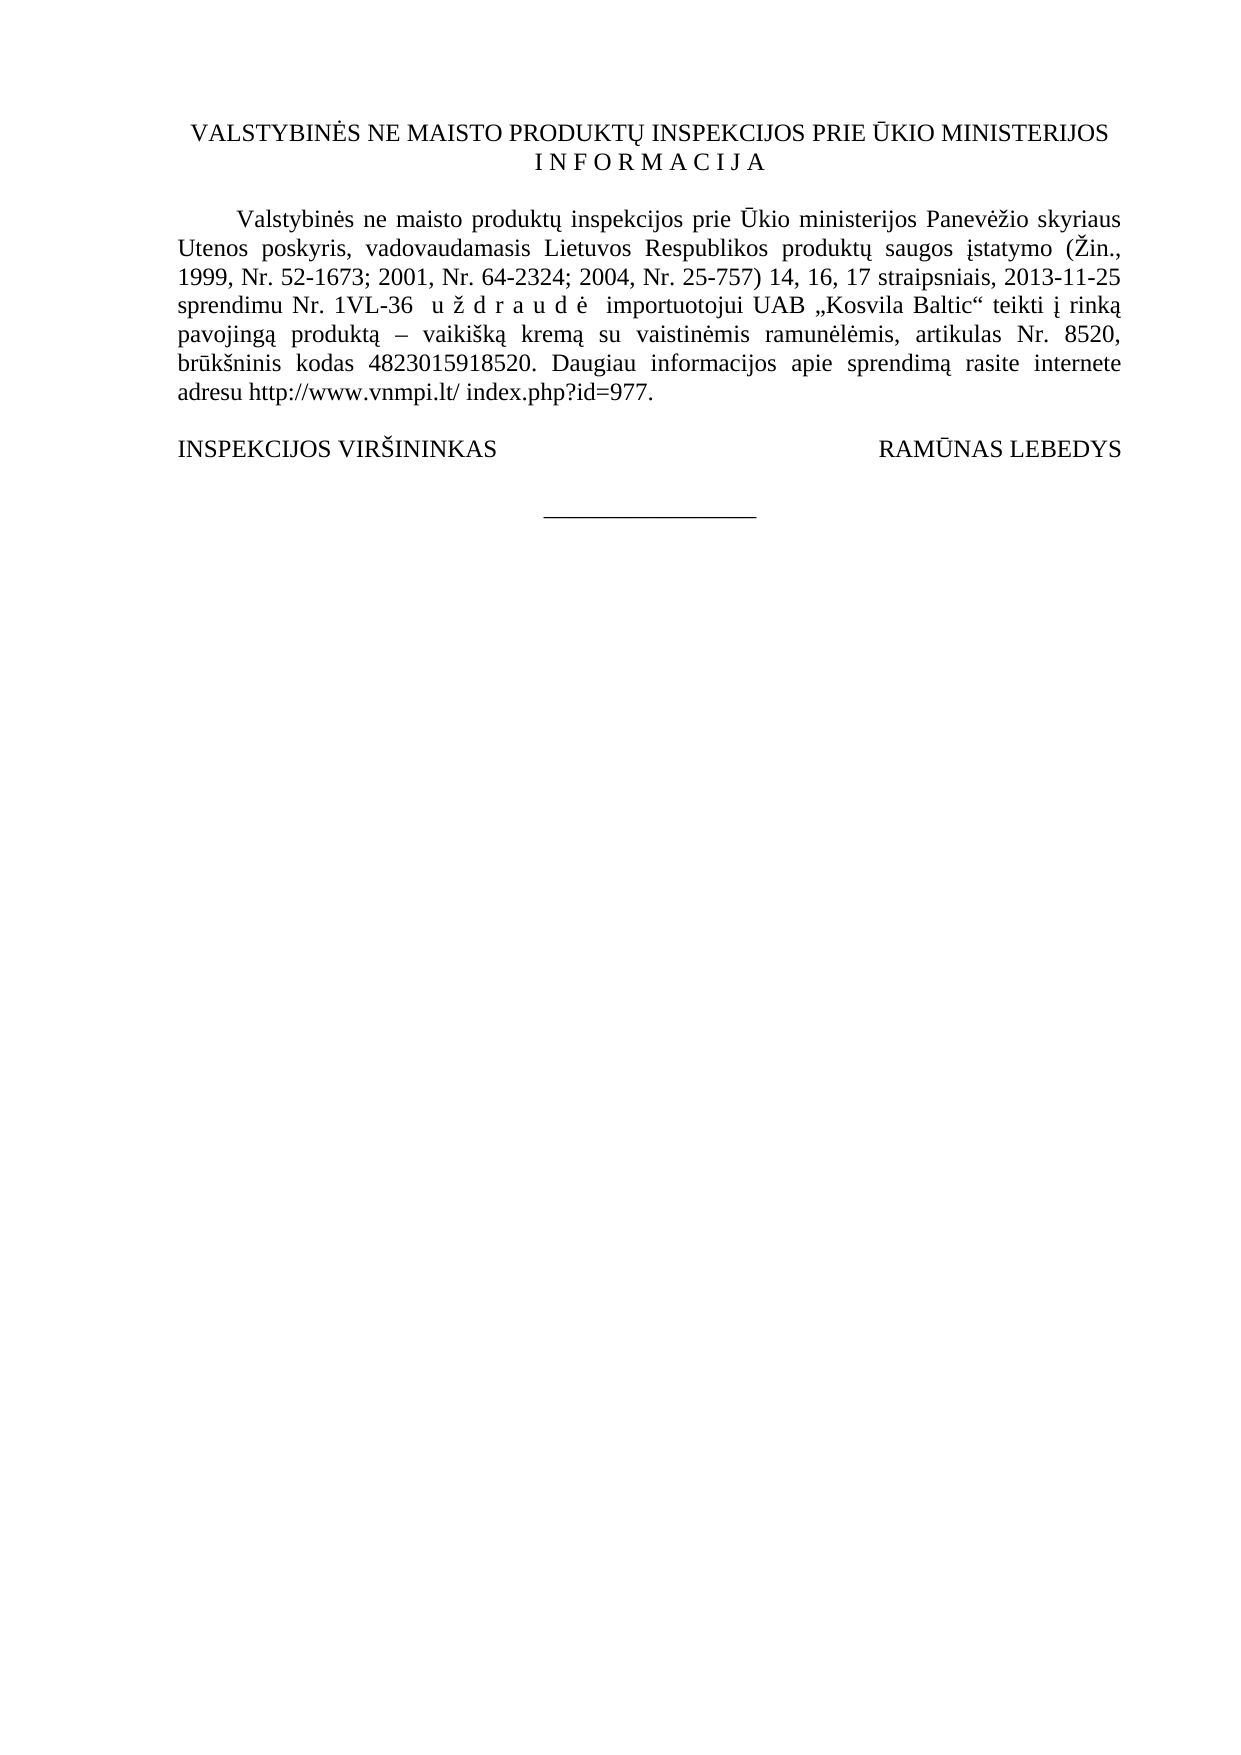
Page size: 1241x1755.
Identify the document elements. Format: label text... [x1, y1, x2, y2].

text _________________ [177, 492, 1122, 521]
text VALSTYBINĖS NE MAISTO PRODUKTŲ INSPEKCIJos PRIE ŪKIO MINISTERIJOS [177, 118, 1122, 147]
text Valstybinės ne maisto produktų inspekcijos prie Ūkio ministerijos Panevėžio skyriaus Utenos poskyris, vadovaudamasis Lietuvos Respublikos produktų saugos įstatymo (Žin., 1999, Nr. 52-1673; 2001, Nr. 64-2324; 2004, Nr. 25-757) 14, 16, 17 straipsniais, 2013-11-25 sprendimu Nr. 1VL-36 u ž d r a u d ė importuotojui UAB „Kosvila Baltic“ teikti į rinką pavojingą produktą – vaikišką kremą su vaistinėmis ramunėlėmis, artikulas Nr. 8520, brūkšninis kodas 4823015918520. Daugiau informacijos apie sprendimą rasite internete adresu http://www.vnmpi.lt/ index.php?id=977. [177, 204, 1122, 406]
text i n f o r m a c i j a [177, 147, 1122, 176]
text Inspekcijos viršininkas Ramūnas Lebedys [177, 434, 1122, 463]
